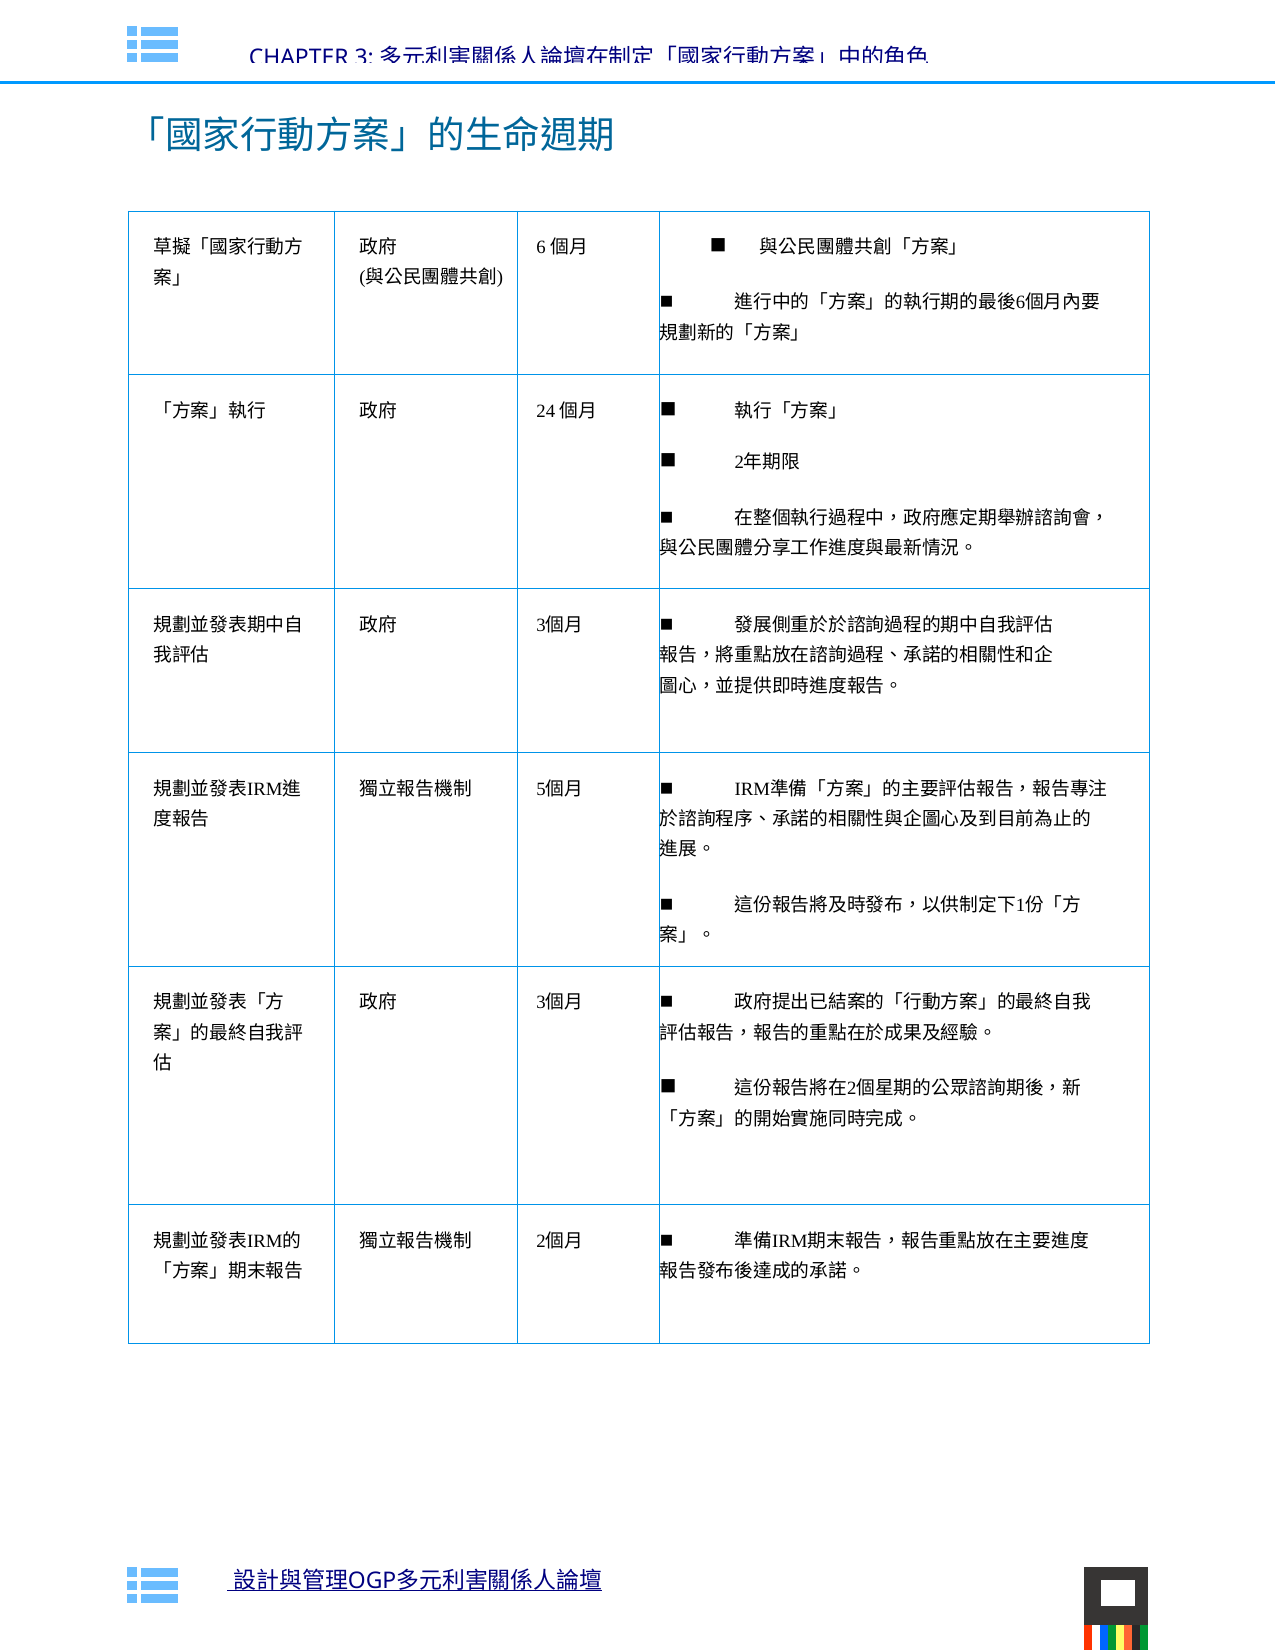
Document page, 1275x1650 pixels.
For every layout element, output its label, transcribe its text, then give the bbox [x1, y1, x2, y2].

table_header 活動 [128, 165, 334, 211]
table_cell 6 個月 [518, 212, 659, 374]
table_cell IRM準備「方案」的主要評估報告，報告專注於諮詢程序、承諾的相關性與企圖心及到目前為止的進展。 這份報告將及時發布，以供制定下1份「方案」。 [660, 753, 1149, 966]
table_cell 準備IRM期末報告，報告重點放在主要進度報告發布後達成的承諾。 [660, 1205, 1149, 1343]
table_cell 獨立報告機制 [335, 753, 517, 966]
table_cell 5個月 [518, 753, 659, 966]
table_cell 政府 [335, 967, 517, 1204]
table_cell 規劃並發表IRM的「方案」期末報告 [129, 1205, 334, 1343]
table_cell 「方案」執行 [129, 375, 334, 588]
table_cell 3個月 [518, 967, 659, 1204]
table_cell 執行「方案」 2年期限 在整個執行過程中，政府應定期舉辦諮詢會，與公民團體分享工作進度與最新情況。 [660, 375, 1149, 588]
table_cell 2個月 [518, 1205, 659, 1343]
table_cell 24 個月 [518, 375, 659, 588]
table_cell 規劃並發表「方案」的最終自我評估 [129, 967, 334, 1204]
table_header 主導者 [334, 165, 518, 211]
table_cell 規劃並發表IRM進度報告 [129, 753, 334, 966]
table_cell 3個月 [518, 589, 659, 752]
table_header 概述 [659, 165, 1149, 211]
table_cell 發展側重於於諮詢過程的期中自我評估報告，將重點放在諮詢過程、承諾的相關性和企圖心，並提供即時進度報告。 [660, 589, 1149, 752]
table_cell 草擬「國家行動方案」 [129, 212, 334, 374]
table_cell 與公民團體共創「方案」 進行中的「方案」的執行期的最後6個月內要規劃新的「方案」 [660, 212, 1149, 374]
table_cell 獨立報告機制 [335, 1205, 517, 1343]
table_cell 政府 (與公民團體共創) [335, 212, 517, 374]
table_cell 政府 [335, 375, 517, 588]
table_cell 規劃並發表期中自我評估 [129, 589, 334, 752]
table_cell 政府 [335, 589, 517, 752]
subtitle 「國家行動方案」的生命週期 [127, 104, 1275, 159]
table_cell 政府提出已結案的「行動方案」的最終自我評估報告，報告的重點在於成果及經驗。 這份報告將在2個星期的公眾諮詢期後，新「方案」的開始實施同時完成。 [660, 967, 1149, 1204]
table_header 持續期間 [518, 165, 659, 211]
